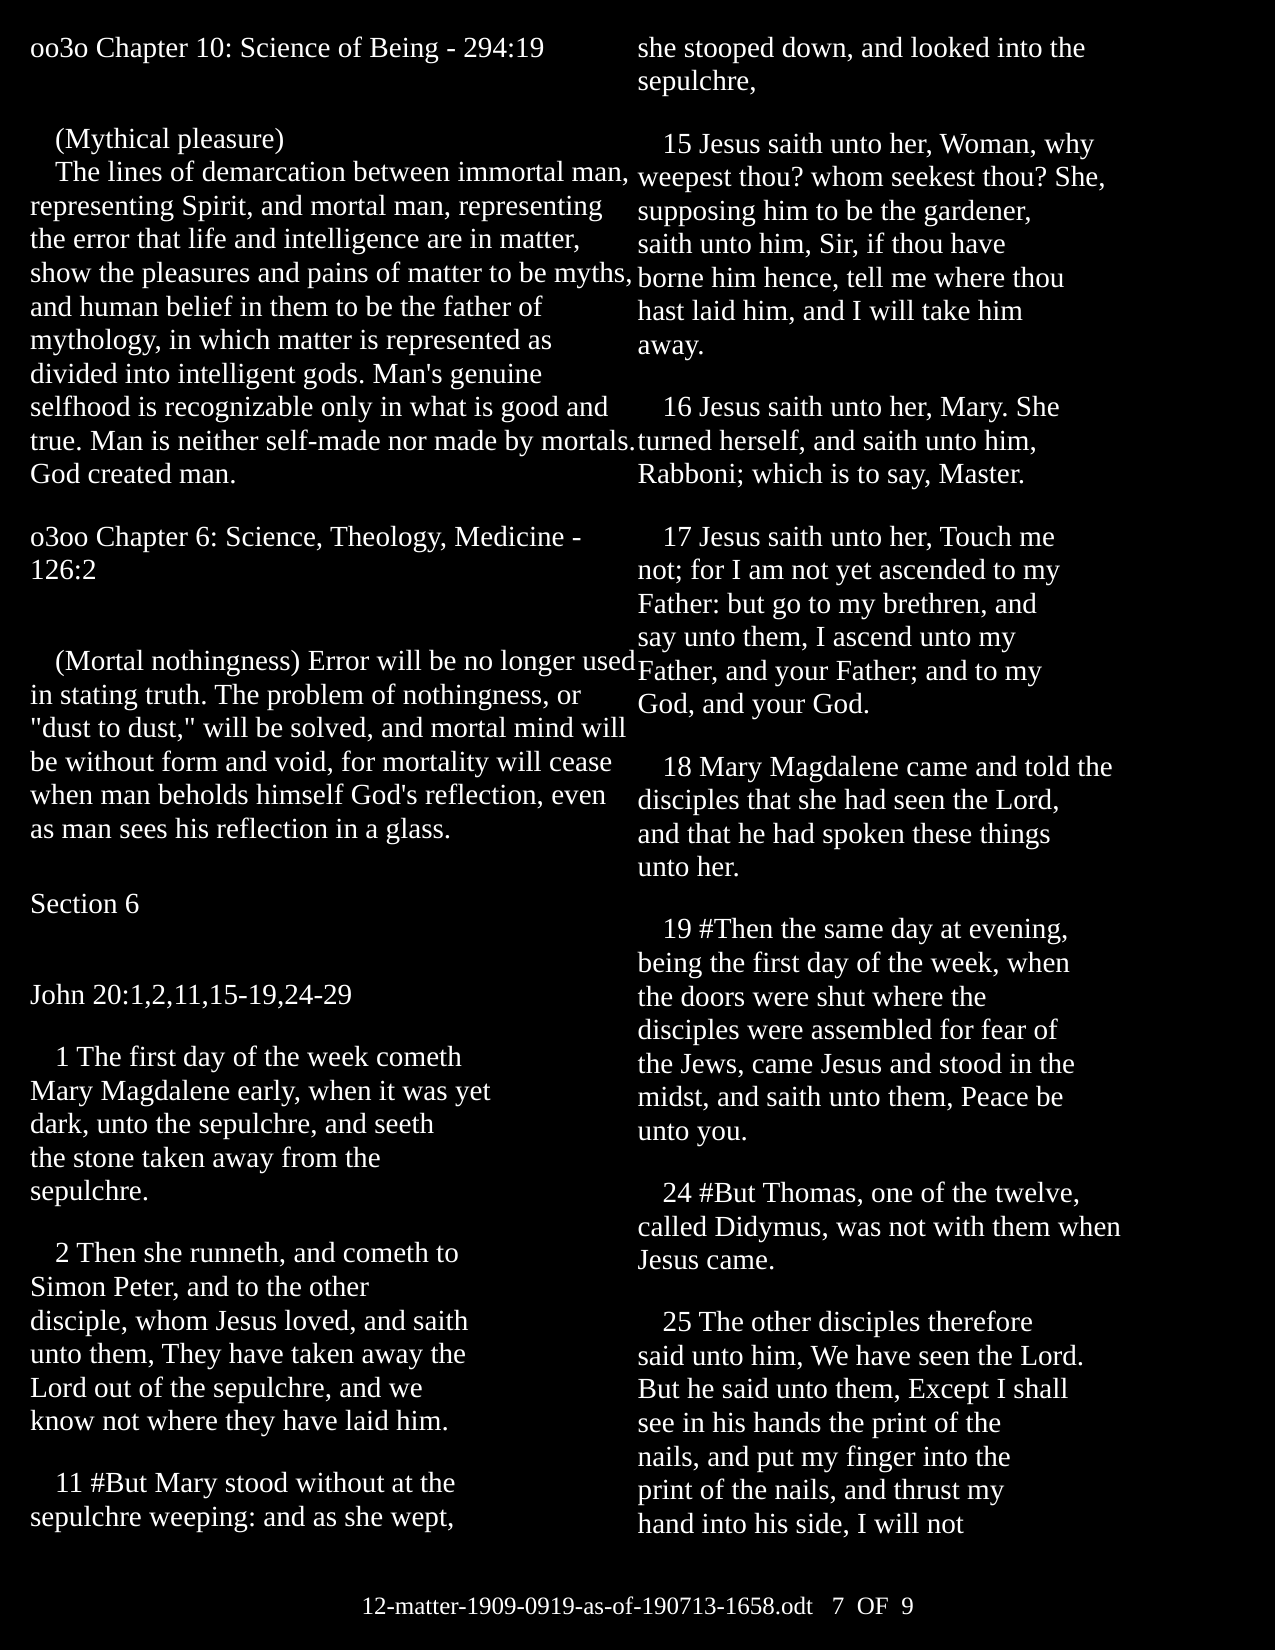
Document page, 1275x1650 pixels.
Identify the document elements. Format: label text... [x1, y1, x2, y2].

text Psalm 38:6 6 I am troubled; I am bowed down greatly; I go mourning all the day long. Psalm 40:1,3 1 I waited patiently for the Lord; and he inclined unto me, and heard my cry. 3 And he hath put a new song in my mouth, even praise unto our God: many shall see it, and fear, and shall trust in the Lord. *** Colossians 3:2,9,10 2 Set your affection on things above, not on things on the earth. 9 Lie not one to another, seeing that ye have put off the old man with his deeds; 10 And have put on the new man, which is renewed in knowledge after the image of him that created him: *** Philipians 4:7 7 And the peace of God, which passeth all understanding, shall keep your hearts and minds through Christ Jesus. o2oo Chapter 7: Physiology - 171:17 (Matter versus Spirit) Mistaking his origin and nature, man believes himself to be combined matter and Spirit. He believes that Spirit is sifted through matter, carried on a nerve, exposed to ejection by the operation of matter. The intellectual, the moral, the spiritual, - yea, the image of infinite Mind, - subject to non-intelligence! o2oo Chapter 7: Physiology - 172:15 (Degrees of development) If man was first a material being, he must have passed through all the forms of matter in order to become man. If the material body is man, he is a portion of matter, or dust. On the contrary, man is the image and likeness of Spirit; and the belief that there is Soul in sense or Life in matter obtains in mortals, alias mortal mind, to which the apostle refers when he says that we must "put off the old man." oo3o Chapter 10: Science of Being - 294:19 (Mythical pleasure) The lines of demarcation between immortal man, representing Spirit, and mortal man, representing the error that life and intelligence are in matter, show the pleasures and pains of matter to be myths, and human belief in them to be the father of mythology, in which matter is represented as divided into intelligent gods. Man's genuine selfhood is recognizable only in what is good and true. Man is neither self-made nor made by mortals. God created man. o3oo Chapter 6: Science, Theology, Medicine - 126:2 (Mortal nothingness) Error will be no longer used in stating truth. The problem of nothingness, or "dust to dust," will be solved, and mortal mind will be without form and void, for mortality will cease when man beholds himself God's reflection, even as man sees his reflection in a glass. [30, 30, 637, 844]
text John 20:1,2,11,15-19,24-29 1 The first day of the week cometh Mary Magdalene early, when it was yet dark, unto the sepulchre, and seeth the stone taken away from the sepulchre. 2 Then she runneth, and cometh to Simon Peter, and to the other disciple, whom Jesus loved, and saith unto them, They have taken away the Lord out of the sepulchre, and we know not where they have laid him. 11 #But Mary stood without at the sepulchre weeping: and as she wept, she stooped down, and looked into the sepulchre, 15 Jesus saith unto her, Woman, why weepest thou? whom seekest thou? She, supposing him to be the gardener, saith unto him, Sir, if thou have borne him hence, tell me where thou hast laid him, and I will take him away. 16 Jesus saith unto her, Mary. She turned herself, and saith unto him, Rabboni; which is to say, Master. 17 Jesus saith unto her, Touch me not; for I am not yet ascended to my Father: but go to my brethren, and say unto them, I ascend unto my Father, and your Father; and to my God, and your God. 18 Mary Magdalene came and told the disciples that she had seen the Lord, and that he had spoken these things unto her. 19 #Then the same day at evening, being the first day of the week, when the doors were shut where the disciples were assembled for fear of the Jews, came Jesus and stood in the midst, and saith unto them, Peace be unto you. 24 #But Thomas, one of the twelve, called Didymus, was not with them when Jesus came. 25 The other disciples therefore said unto him, We have seen the Lord. But he said unto them, Except I shall see in his hands the print of the nails, and put my finger into the print of the nails, and thrust my hand into his side, I will not believe. 26 #And after eight days again his disciples were within, and Thomas with them: then came Jesus, the doors being shut, and stood in the midst, and said, Peace be unto you. 27 Then saith he to Thomas, Reach hither thy finger, and behold my hands; and reach hither thy hand, and thrust it into my side: and be not faithless, but believing. 28 And Thomas answered and said unto him, My Lord and my God. 29 Jesus saith unto him, Thomas, because thou hast seen me, thou hast believed: blessed are they that have not seen, and yet have believed. oo3o Chapter 10: Science of Being - 317:16-4 (The cup of Jesus) The individuality of man is no less tangible because it is spiritual and because his life is not at the mercy of matter. The understanding of his spiritual individuality makes man more real, more formidable in truth, and enables him to conquer sin, disease, and death. Our Lord and Master presented himself to his disciples after his resurrection from the grave, as the self-same Jesus whom they had loved before the tragedy on Calvary. (Material skepticism) To the materialistic Thomas, looking for the ideal Saviour in matter instead of in Spirit and to the testimony of the material senses and the body, more than to Soul, for an earnest of immortality, - to him Jesus furnished the proof that he was unchanged by the crucifixion. To this dull and doubting disciple Jesus remained a fleshly reality, so long as the Master remained an inhabitant of the earth. Nothing but a display of matter could make existence real to Thomas. For him to believe in matter was no task, but for him to conceive of the substantiality of Spirit - to know that nothing can efface Mind and immortality, in which Spirit reigns - was more difficult. 3ooo Chapter 2: Atonement and Eucharist - 42:15-25 (Death outdone) The resurrection of the great demonstrator of God's power was the proof of his final triumph over body and matter, and gave full evidence of divine Science, - evidence so important to mortals. The belief that man has existence or mind separate from God is a dying error. This error Jesus met with divine Science and proved its nothingness. Because of the wondrous glory which God bestowed on His anointed, temptation, sin, sickness, and death had no terror for Jesus. Let men think they had killed the body! Afterwards he would show it to them unchanged. 3ooo Chapter 2: Atonement and Eucharist - 45:28 (After the resurrection) The reappearing of Jesus was not the return of a spirit. He presented the same body that he had before his crucifixion, and so glorified the supremacy of Mind over matter. Subheadings in this lesson 12 1 - Materialistic challenge 12 1 - Rejected theories 12 1 - Like evolving like 12 2 - Impossible partnership 12 2 - Confusion confounded 12 2 - Victory for Truth 12 2 - Spirit intangible 12 3 - Essential element of Christianity 12 3 - False claims annihilated 12 3 - Error only ephemeral 12 3 - Superstition obsolete 12 4 - God the Principle of all 12 4 - Health and the senses 12 4 - Coping with difficulties 12 4 - The lungs reformed 12 5 - Matter versus Spirit 12 5 - Degrees of development 12 5 - Mythical pleasure 12 5 - Mortal nothingness 12 6 - The cup of Jesus 12 6 - Material skepticism 12 6 - Death outdone 12 6 - After the resurrection [30, 30, 1245, 1539]
text Section 6 [30, 886, 637, 919]
